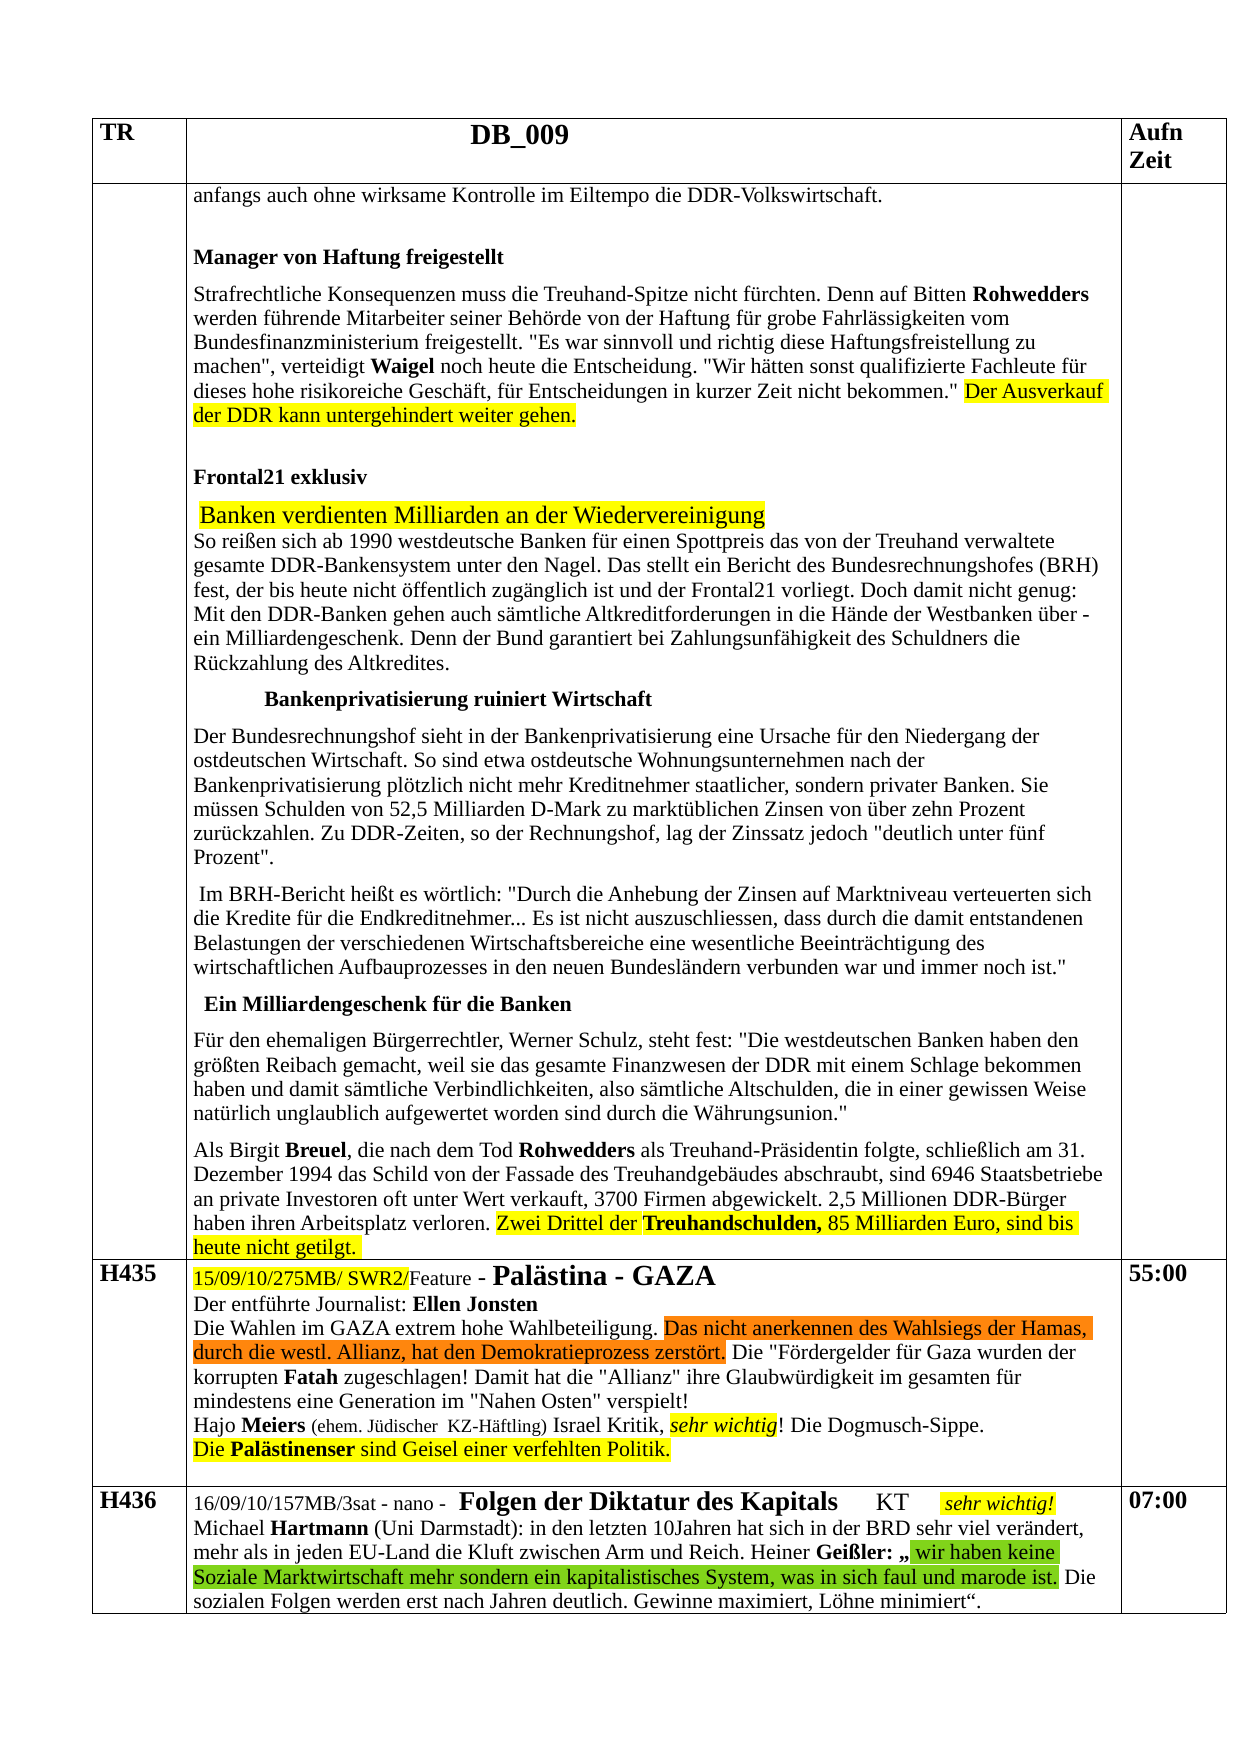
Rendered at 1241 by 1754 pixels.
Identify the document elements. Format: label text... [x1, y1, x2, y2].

table_cell [93, 184, 186, 1259]
table_header DB_009 [187, 119, 1121, 183]
table_cell 16/09/10/157MB/3sat - nano - Folgen der Diktatur des Kapitals KT sehr wichtig! Michael Hartmann (Uni Darmstadt): in den letzten 10Jahren hat sich in der BRD sehr viel verändert, mehr als in jeden EU-Land die Kluft zwischen Arm und Reich. Heiner Geißler: „ wir haben keine Soziale Marktwirtschaft mehr sondern ein kapitalistisches System, was in sich faul und marode ist. Die sozialen Folgen werden erst nach Jahren deutlich. Gewinne maximiert, Löhne minimiert“. [187, 1487, 1121, 1613]
table_cell 07:00 [1122, 1487, 1226, 1613]
table_cell H436 [93, 1487, 186, 1613]
table_cell H435 [93, 1260, 186, 1486]
table_cell [1122, 184, 1226, 1259]
table_header TR [93, 119, 186, 183]
table_cell 55:00 [1122, 1260, 1226, 1486]
table_cell anfangs auch ohne wirksame Kontrolle im Eiltempo die DDR-Volkswirtschaft. Manager von Haftung freigestellt Strafrechtliche Konsequenzen muss die Treuhand-Spitze nicht fürchten. Denn auf Bitten Rohwedders werden führende Mitarbeiter seiner Behörde von der Haftung für grobe Fahrlässigkeiten vom Bundesfinanzministerium freigestellt. "Es war sinnvoll und richtig diese Haftungsfreistellung zu machen", verteidigt Waigel noch heute die Entscheidung. "Wir hätten sonst qualifizierte Fachleute für dieses hohe risikoreiche Geschäft, für Entscheidungen in kurzer Zeit nicht bekommen." Der Ausverkauf der DDR kann untergehindert weiter gehen. Frontal21 exklusiv Banken verdienten Milliarden an der Wiedervereinigung So reißen sich ab 1990 westdeutsche Banken für einen Spottpreis das von der Treuhand verwaltete gesamte DDR-Bankensystem unter den Nagel. Das stellt ein Bericht des Bundesrechnungshofes (BRH) fest, der bis heute nicht öffentlich zugänglich ist und der Frontal21 vorliegt. Doch damit nicht genug: Mit den DDR-Banken gehen auch sämtliche Altkreditforderungen in die Hände der Westbanken über - ein Milliardengeschenk. Denn der Bund garantiert bei Zahlungsunfähigkeit des Schuldners die Rückzahlung des Altkredites. Bankenprivatisierung ruiniert Wirtschaft Der Bundesrechnungshof sieht in der Bankenprivatisierung eine Ursache für den Niedergang der ostdeutschen Wirtschaft. So sind etwa ostdeutsche Wohnungsunternehmen nach der Bankenprivatisierung plötzlich nicht mehr Kreditnehmer staatlicher, sondern privater Banken. Sie müssen Schulden von 52,5 Milliarden D-Mark zu marktüblichen Zinsen von über zehn Prozent zurückzahlen. Zu DDR-Zeiten, so der Rechnungshof, lag der Zinssatz jedoch "deutlich unter fünf Prozent". Im BRH-Bericht heißt es wörtlich: "Durch die Anhebung der Zinsen auf Marktniveau verteuerten sich die Kredite für die Endkreditnehmer... Es ist nicht auszuschliessen, dass durch die damit entstandenen Belastungen der verschiedenen Wirtschaftsbereiche eine wesentliche Beeinträchtigung des wirtschaftlichen Aufbauprozesses in den neuen Bundesländern verbunden war und immer noch ist." Ein Milliardengeschenk für die Banken Für den ehemaligen Bürgerrechtler, Werner Schulz, steht fest: "Die westdeutschen Banken haben den größten Reibach gemacht, weil sie das gesamte Finanzwesen der DDR mit einem Schlage bekommen haben und damit sämtliche Verbindlichkeiten, also sämtliche Altschulden, die in einer gewissen Weise natürlich unglaublich aufgewertet worden sind durch die Währungsunion." Als Birgit Breuel, die nach dem Tod Rohwedders als Treuhand-Präsidentin folgte, schließlich am 31. Dezember 1994 das Schild von der Fassade des Treuhandgebäudes abschraubt, sind 6946 Staatsbetriebe an private Investoren oft unter Wert verkauft, 3700 Firmen abgewickelt. 2,5 Millionen DDR-Bürger haben ihren Arbeitsplatz verloren. Zwei Drittel der Treuhandschulden, 85 Milliarden Euro, sind bis heute nicht getilgt. [187, 184, 1121, 1259]
table_header Aufn Zeit [1122, 119, 1226, 183]
table_cell 15/09/10/275MB/ SWR2/Feature - Palästina - GAZA Der entführte Journalist: Ellen Jonsten Die Wahlen im GAZA extrem hohe Wahlbeteiligung. Das nicht anerkennen des Wahlsiegs der Hamas, durch die westl. Allianz, hat den Demokratieprozess zerstört. Die "Fördergelder für Gaza wurden der korrupten Fatah zugeschlagen! Damit hat die "Allianz" ihre Glaubwürdigkeit im gesamten für mindestens eine Generation im "Nahen Osten" verspielt! Hajo Meiers (ehem. Jüdischer KZ-Häftling) Israel Kritik, sehr wichtig! Die Dogmusch-Sippe. Die Palästinenser sind Geisel einer verfehlten Politik. [187, 1260, 1121, 1486]
